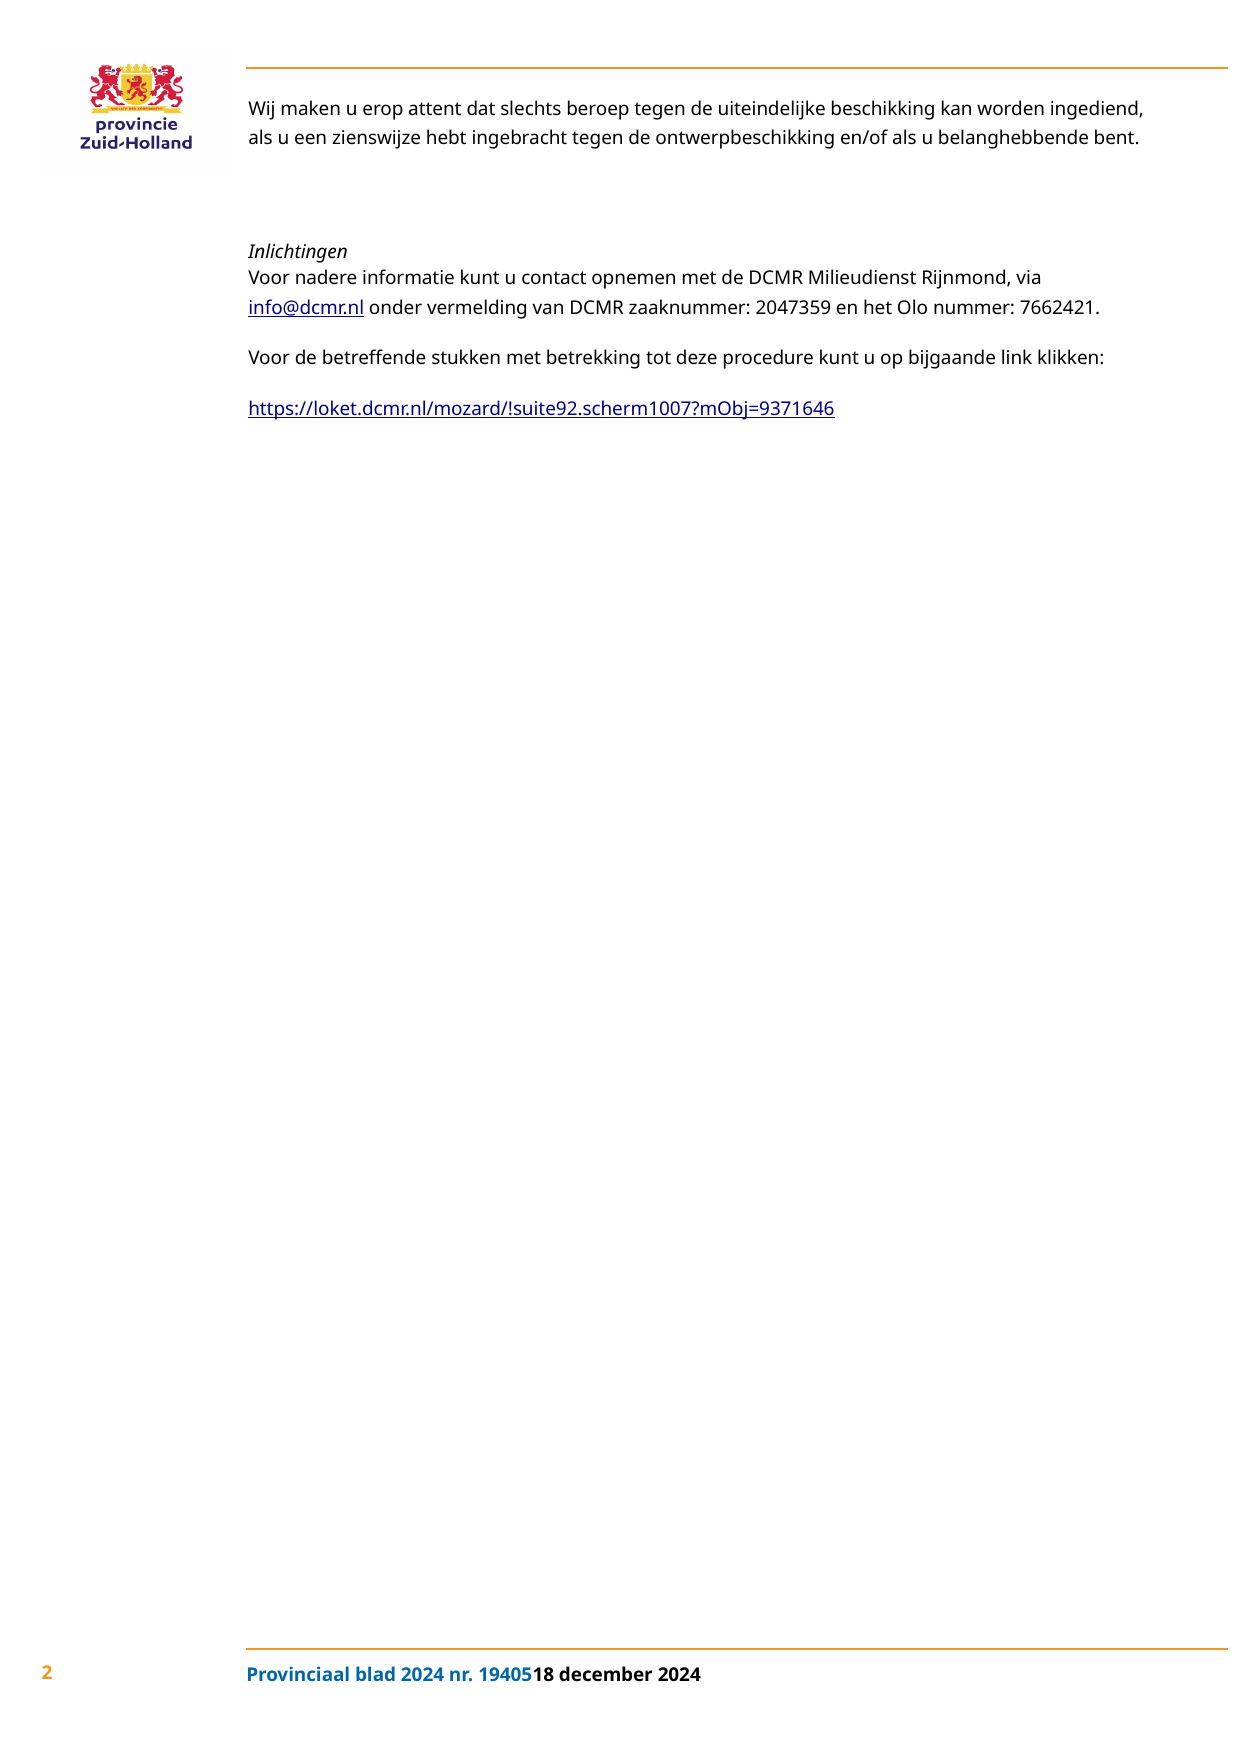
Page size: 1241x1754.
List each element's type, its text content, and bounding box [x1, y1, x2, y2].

picture [41, 47, 231, 172]
text Wij maken u erop attent dat slechts beroep tegen de uiteindelijke beschikking kan worden ingediend, als u een zienswijze hebt ingebracht tegen de ontwerpbeschikking en/of als u belanghebbende bent. [248, 95, 1152, 150]
text Voor nadere informatie kunt u contact opnemen met de DCMR Milieudienst Rijnmond, via info@dcmr.nl onder vermelding van DCMR zaaknummer: 2047359 en het Olo nummer: 7662421. [248, 264, 1152, 320]
text https://loket.dcmr.nl/mozard/!suite92.scherm1007?mObj=9371646 [248, 395, 1152, 421]
text Inlichtingen [248, 239, 1152, 264]
text Voor de betreffende stukken met betrekking tot deze procedure kunt u op bijgaande link klikken: [248, 344, 1152, 370]
